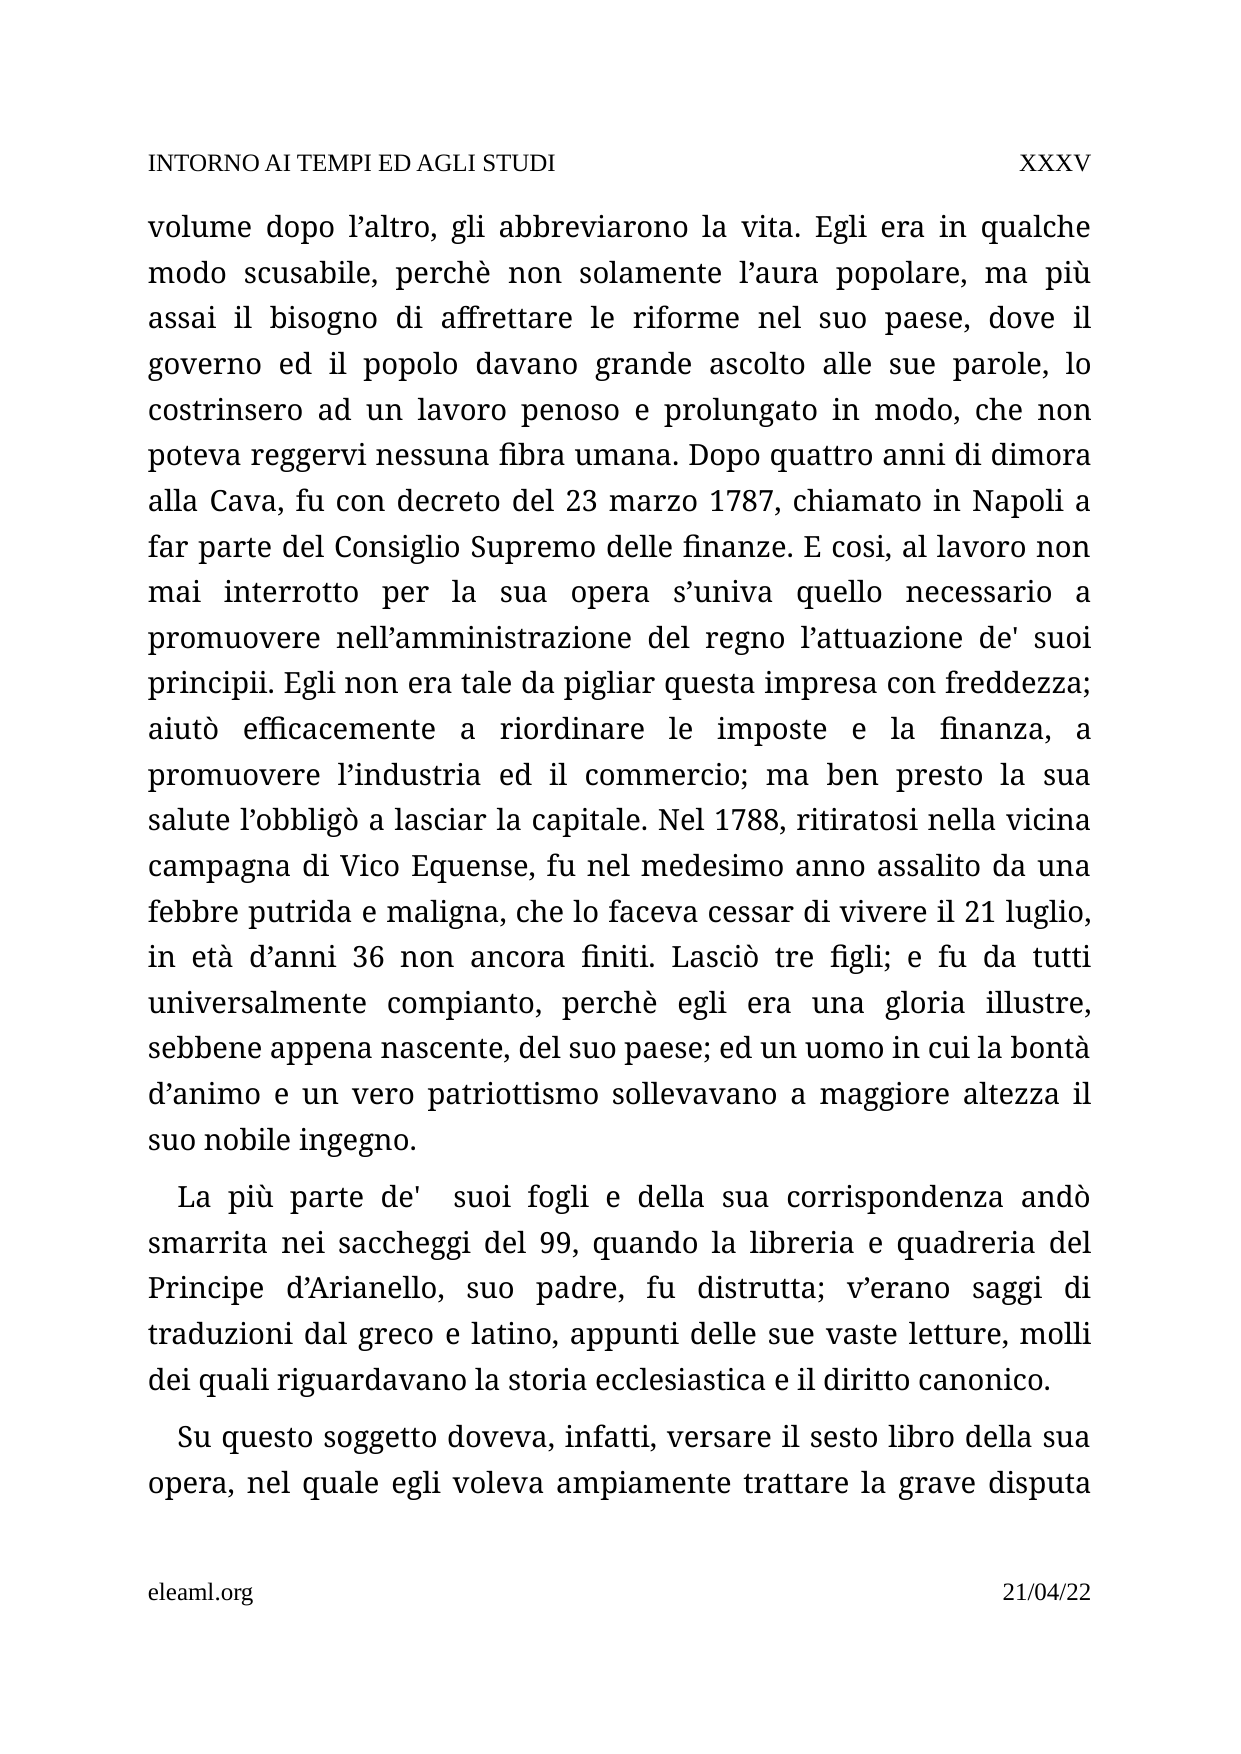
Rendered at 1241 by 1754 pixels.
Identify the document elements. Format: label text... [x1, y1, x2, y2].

text La più parte de' suoi fogli e della sua corrispondenza andò smarrita nei saccheggi del 99, quando la libreria e quadreria del Principe d’Arianello, suo padre, fu distrutta; v’erano saggi di traduzioni dal greco e latino, appunti delle sue vaste letture, molli dei quali riguardavano la storia ecclesiastica e il diritto canonico. [148, 1177, 1093, 1399]
text volume dopo l’altro, gli abbreviarono la vita. Egli era in qualche modo scusabile, perchè non solamente l’aura popolare, ma più assai il bisogno di affrettare le riforme nel suo paese, dove il governo ed il popolo davano grande ascolto alle sue parole, lo costrinsero ad un lavoro penoso e prolungato in modo, che non poteva reggervi nessuna fibra umana. Dopo quattro anni di dimora alla Cava, fu con decreto del 23 marzo 1787, chiamato in Napoli a far parte del Consiglio Supremo delle finanze. E cosi, al lavoro non mai interrotto per la sua opera s’univa quello necessario a promuovere nell’amministrazione del regno l’attuazione de' suoi principii. Egli non era tale da pigliar questa impresa con freddezza; aiutò efficacemente a riordinare le imposte e la finanza, a promuovere l’industria ed il commercio; ma ben presto la sua salute l’obbligò a lasciar la capitale. Nel 1788, ritiratosi nella vicina campagna di Vico Equense, fu nel medesimo anno assalito da una febbre putrida e maligna, che lo faceva cessar di vivere il 21 luglio, in età d’anni 36 non ancora finiti. Lasciò tre figli; e fu da tutti universalmente compianto, perchè egli era una gloria illustre, sebbene appena nascente, del suo paese; ed un uomo in cui la bontà d’animo e un vero patriottismo sollevavano a maggiore altezza il suo nobile ingegno. [148, 207, 1093, 1159]
text Su questo soggetto doveva, infatti, versare il sesto libro della sua opera, nel quale egli voleva ampiamente trattare la grave disputa [148, 1417, 1093, 1502]
